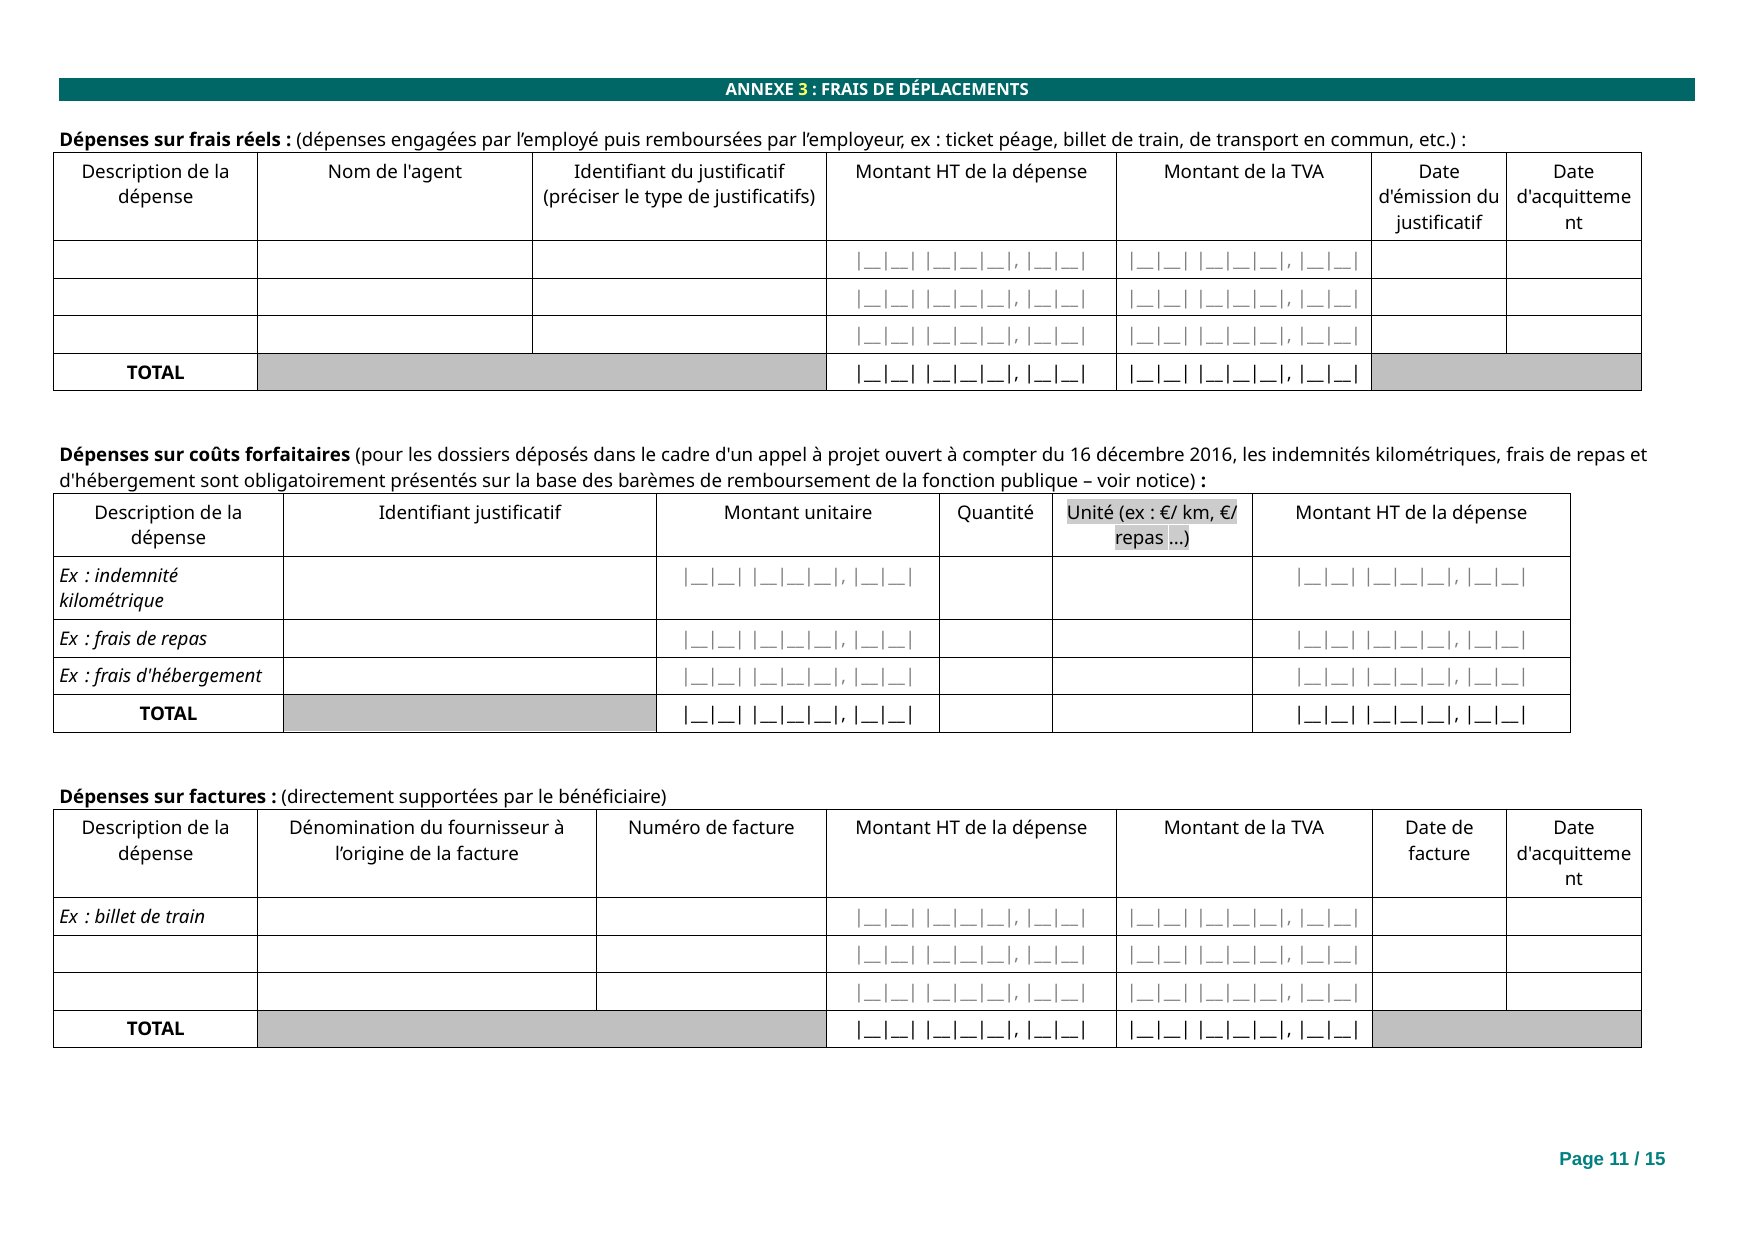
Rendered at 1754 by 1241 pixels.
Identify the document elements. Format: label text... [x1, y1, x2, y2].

table_cell [1372, 354, 1641, 390]
table_cell |__|__| |__|__|__|, |__|__| [1117, 279, 1371, 315]
table_cell [1053, 658, 1252, 694]
table_header Nom de l'agent [258, 153, 532, 240]
table_cell TOTAL [54, 354, 257, 390]
table_cell [1372, 316, 1506, 353]
table_cell |__|__| |__|__|__|, |__|__| [827, 316, 1116, 353]
table_cell [940, 658, 1052, 694]
table_cell [54, 241, 257, 278]
table_cell |__|__| |__|__|__|, |__|__| [827, 279, 1116, 315]
table_cell [284, 695, 656, 731]
table_cell [533, 241, 826, 278]
table_cell [1372, 279, 1506, 315]
table_cell Ex : frais de repas [54, 620, 283, 656]
table_cell [284, 620, 656, 656]
table_cell [284, 557, 656, 619]
table_cell [1373, 1011, 1641, 1047]
table_cell |__|__| |__|__|__|, |__|__| [1253, 658, 1570, 694]
table_cell [1507, 316, 1641, 353]
table_header Date de facture [1373, 810, 1506, 897]
table_cell |__|__| |__|__|__|, |__|__| [1117, 936, 1372, 972]
table_header Date d'acquittement [1507, 810, 1641, 897]
table_cell [258, 354, 826, 390]
table_cell [1507, 241, 1641, 278]
table_cell [54, 316, 257, 353]
table_cell [1053, 557, 1252, 619]
table_header Montant unitaire [657, 494, 939, 556]
table_header Numéro de facture [597, 810, 826, 897]
table_cell Ex : billet de train [54, 898, 257, 934]
table_header Montant de la TVA [1117, 153, 1371, 240]
table_cell [1372, 241, 1506, 278]
table_header Date d'émission du justificatif [1372, 153, 1506, 240]
table_header Date d'acquittement [1507, 153, 1641, 240]
table_cell [1053, 695, 1252, 731]
table_cell |__|__| |__|__|__|, |__|__| [1117, 316, 1371, 353]
table_header Dénomination du fournisseur à l’origine de la facture [258, 810, 596, 897]
table_cell [54, 936, 257, 972]
table_cell [940, 557, 1052, 619]
table_cell |__|__| |__|__|__|, |__|__| [827, 241, 1116, 278]
table_cell |__|__| |__|__|__|, |__|__| [1253, 620, 1570, 656]
table_header Identifiant justificatif [284, 494, 656, 556]
table_cell |__|__| |__|__|__|, |__|__| [657, 658, 939, 694]
table_cell [54, 279, 257, 315]
table_header Quantité [940, 494, 1052, 556]
table_cell |__|__| |__|__|__|, |__|__| [827, 354, 1116, 390]
table_cell [533, 279, 826, 315]
table_header Description de la dépense [54, 810, 257, 897]
table_cell [1373, 936, 1506, 972]
table_cell |__|__| |__|__|__|, |__|__| [827, 936, 1116, 972]
table_cell |__|__| |__|__|__|, |__|__| [657, 695, 939, 731]
table_cell [1507, 936, 1641, 972]
table_cell |__|__| |__|__|__|, |__|__| [1117, 241, 1371, 278]
table_cell [258, 241, 532, 278]
table_cell [258, 898, 596, 934]
table_cell [1373, 973, 1506, 1009]
table_header Montant HT de la dépense [827, 810, 1116, 897]
table_cell Ex : indemnité kilométrique [54, 557, 283, 619]
table_header Identifiant du justificatif (préciser le type de justificatifs) [533, 153, 826, 240]
table_header Montant de la TVA [1117, 810, 1372, 897]
subtitle Dépenses sur coûts forfaitaires (pour les dossiers déposés dans le cadre d'un appel à projet ouvert à compter du 16 décembre 2016, les indemnités kilométriques, frais de repas et d'hébergement sont obligatoirement présentés sur la base des barèmes de remboursement de la fonction publique – voir notice) : [59, 442, 1695, 493]
table_cell |__|__| |__|__|__|, |__|__| [1253, 695, 1570, 731]
table_cell |__|__| |__|__|__|, |__|__| [827, 898, 1116, 934]
table_cell |__|__| |__|__|__|, |__|__| [1117, 354, 1371, 390]
table_header Description de la dépense [54, 494, 283, 556]
table_cell [940, 695, 1052, 731]
subtitle Dépenses sur frais réels : (dépenses engagées par l’employé puis remboursées par l’employeur, ex : ticket péage, billet de train, de transport en commun, etc.) : [59, 126, 1695, 152]
table_cell [258, 279, 532, 315]
table_cell |__|__| |__|__|__|, |__|__| [827, 1011, 1116, 1047]
table_cell [597, 898, 826, 934]
table_cell |__|__| |__|__|__|, |__|__| [657, 620, 939, 656]
table_cell Ex : frais d'hébergement [54, 658, 283, 694]
table_cell |__|__| |__|__|__|, |__|__| [657, 557, 939, 619]
table_cell [1507, 279, 1641, 315]
table_cell [258, 316, 532, 353]
table_header Montant HT de la dépense [1253, 494, 1570, 556]
table_cell [258, 936, 596, 972]
table_cell |__|__| |__|__|__|, |__|__| [827, 973, 1116, 1009]
table_cell [1507, 973, 1641, 1009]
table_cell |__|__| |__|__|__|, |__|__| [1117, 1011, 1372, 1047]
table_header Description de la dépense [54, 153, 257, 240]
table_cell [533, 316, 826, 353]
table_header Montant HT de la dépense [827, 153, 1116, 240]
subtitle ANNEXE 3 : FRAIS DE Déplacements [59, 78, 1695, 101]
subtitle Vous [59, 1098, 1695, 1124]
table_cell |__|__| |__|__|__|, |__|__| [1253, 557, 1570, 619]
table_cell [54, 973, 257, 1009]
table_header Unité (ex : €/ km, €/ repas ...) [1053, 494, 1252, 556]
table_cell [284, 658, 656, 694]
table_cell [1053, 620, 1252, 656]
table_cell [597, 936, 826, 972]
table_cell [1373, 898, 1506, 934]
table_cell TOTAL [54, 1011, 257, 1047]
table_cell |__|__| |__|__|__|, |__|__| [1117, 898, 1372, 934]
table_cell [597, 973, 826, 1009]
table_cell [940, 620, 1052, 656]
table_cell [258, 1011, 826, 1047]
subtitle Dépenses sur factures : (directement supportées par le bénéficiaire) [59, 783, 1695, 808]
table_cell [258, 973, 596, 1009]
table_cell TOTAL [54, 695, 283, 731]
table_cell [1507, 898, 1641, 934]
table_cell |__|__| |__|__|__|, |__|__| [1117, 973, 1372, 1009]
